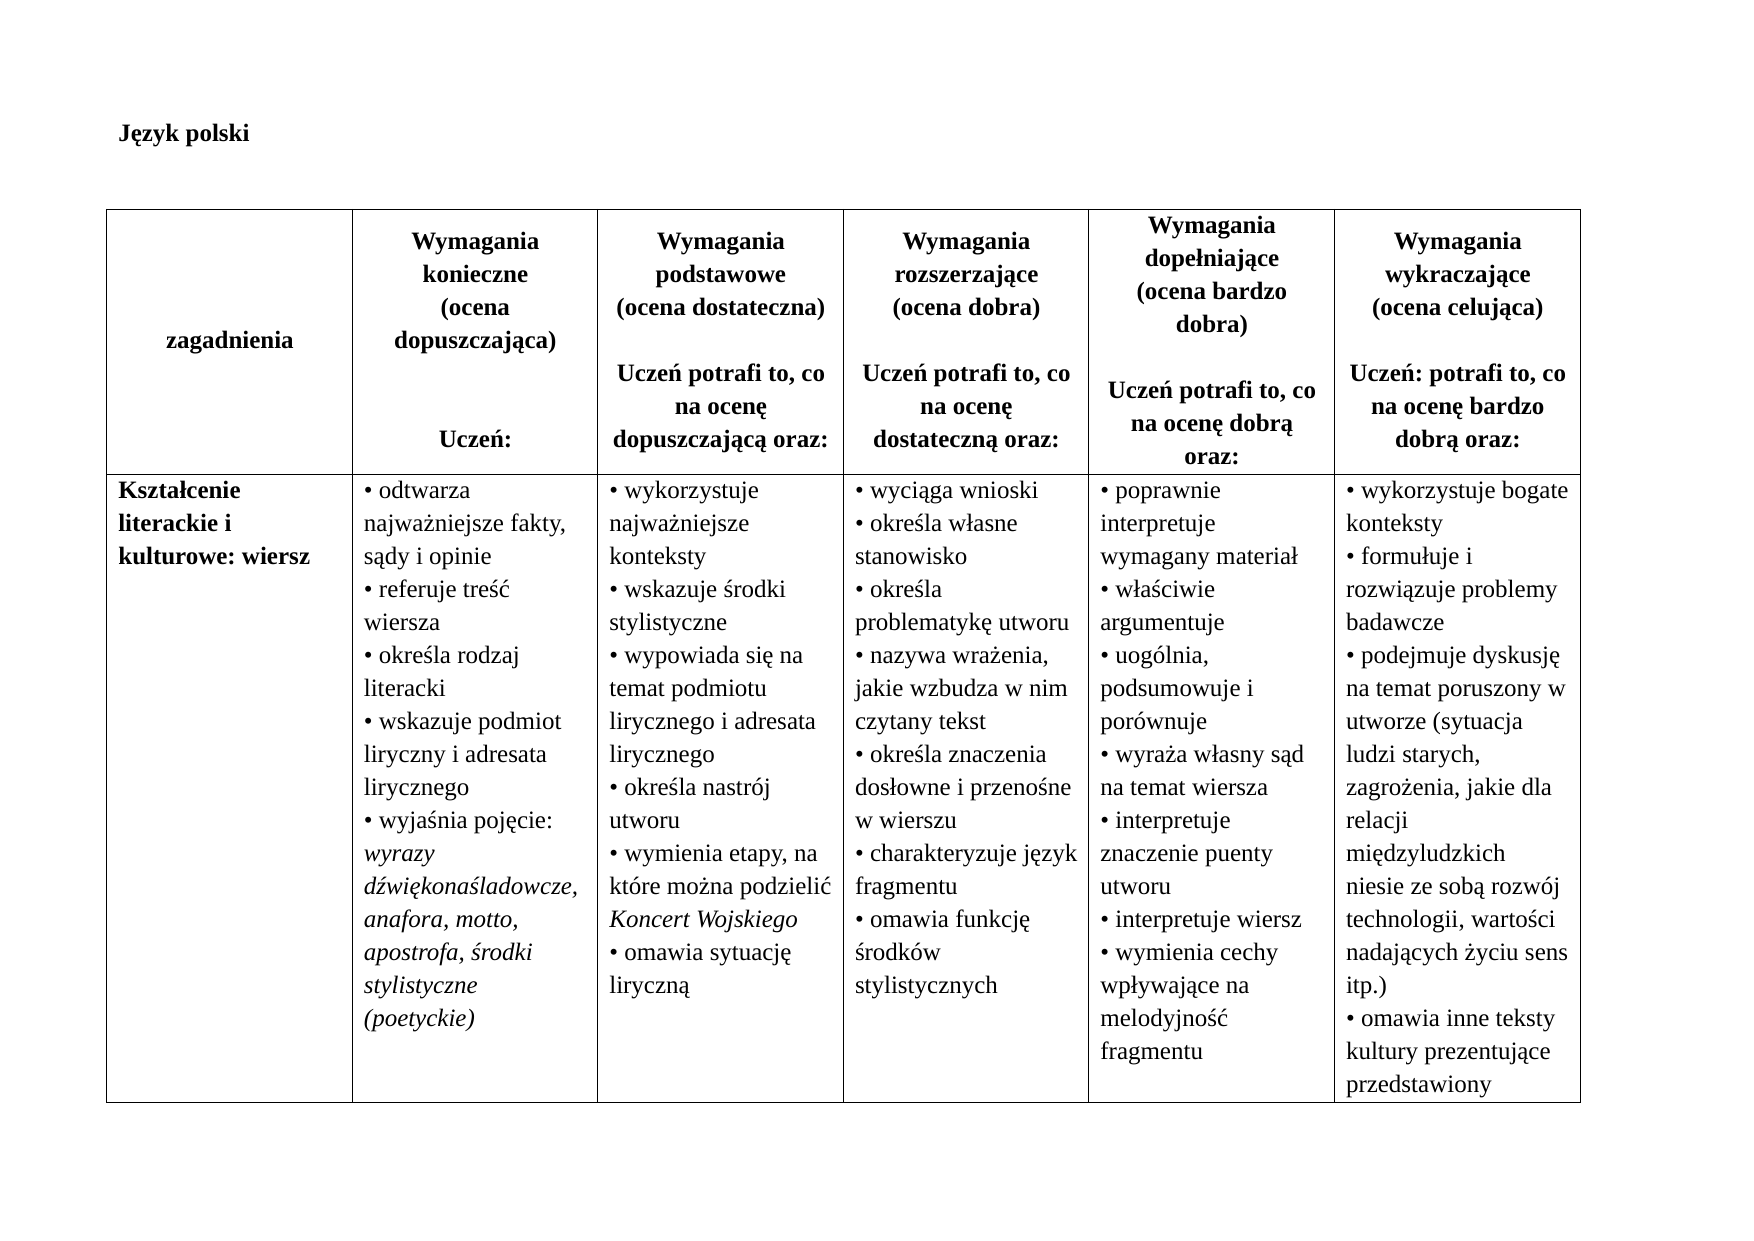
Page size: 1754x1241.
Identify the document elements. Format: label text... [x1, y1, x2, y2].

table_header zagadnienia [107, 210, 352, 474]
table_cell • odtwarza najważniejsze fakty, sądy i opinie • referuje treść wiersza • określa rodzaj literacki • wskazuje podmiot liryczny i adresata lirycznego • wyjaśnia pojęcie: wyrazy dźwiękonaśladowcze, anafora, motto, apostrofa, środki stylistyczne (poetyckie) [353, 475, 597, 1102]
table_header Wymagania dopełniające (ocena bardzo dobra) Uczeń potrafi to, co na ocenę dobrą oraz: [1089, 210, 1334, 474]
table_header Wymagania wykraczające (ocena celująca) Uczeń: potrafi to, co na ocenę bardzo dobrą oraz: [1335, 210, 1580, 474]
table_cell • poprawnie interpretuje wymagany materiał • właściwie argumentuje • uogólnia, podsumowuje i porównuje • wyraża własny sąd na temat wiersza • interpretuje znaczenie puenty utworu • interpretuje wiersz • wymienia cechy wpływające na melodyjność fragmentu [1089, 475, 1334, 1102]
table_cell • wykorzystuje najważniejsze konteksty • wskazuje środki stylistyczne • wypowiada się na temat podmiotu lirycznego i adresata lirycznego • określa nastrój utworu • wymienia etapy, na które można podzielić Koncert Wojskiego • omawia sytuację liryczną [598, 475, 843, 1102]
table_cell • wykorzystuje bogate konteksty • formułuje i rozwiązuje problemy badawcze • podejmuje dyskusję na temat poruszony w utworze (sytuacja ludzi starych, zagrożenia, jakie dla relacji międzyludzkich niesie ze sobą rozwój technologii, wartości nadających życiu sens itp.) • omawia inne teksty kultury prezentujące przedstawiony [1335, 475, 1580, 1102]
table_header Wymagania konieczne (ocena dopuszczająca) Uczeń: [353, 210, 597, 474]
text Język polski [118, 118, 1636, 147]
table_cell Kształcenie literackie i kulturowe: wiersz [107, 475, 352, 1102]
table_cell • wyciąga wnioski • określa własne stanowisko • określa problematykę utworu • nazywa wrażenia, jakie wzbudza w nim czytany tekst • określa znaczenia dosłowne i przenośne w wierszu • charakteryzuje język fragmentu • omawia funkcję środków stylistycznych [844, 475, 1088, 1102]
table_header Wymagania podstawowe (ocena dostateczna) Uczeń potrafi to, co na ocenę dopuszczającą oraz: [598, 210, 843, 474]
table_header Wymagania rozszerzające (ocena dobra) Uczeń potrafi to, co na ocenę dostateczną oraz: [844, 210, 1088, 474]
